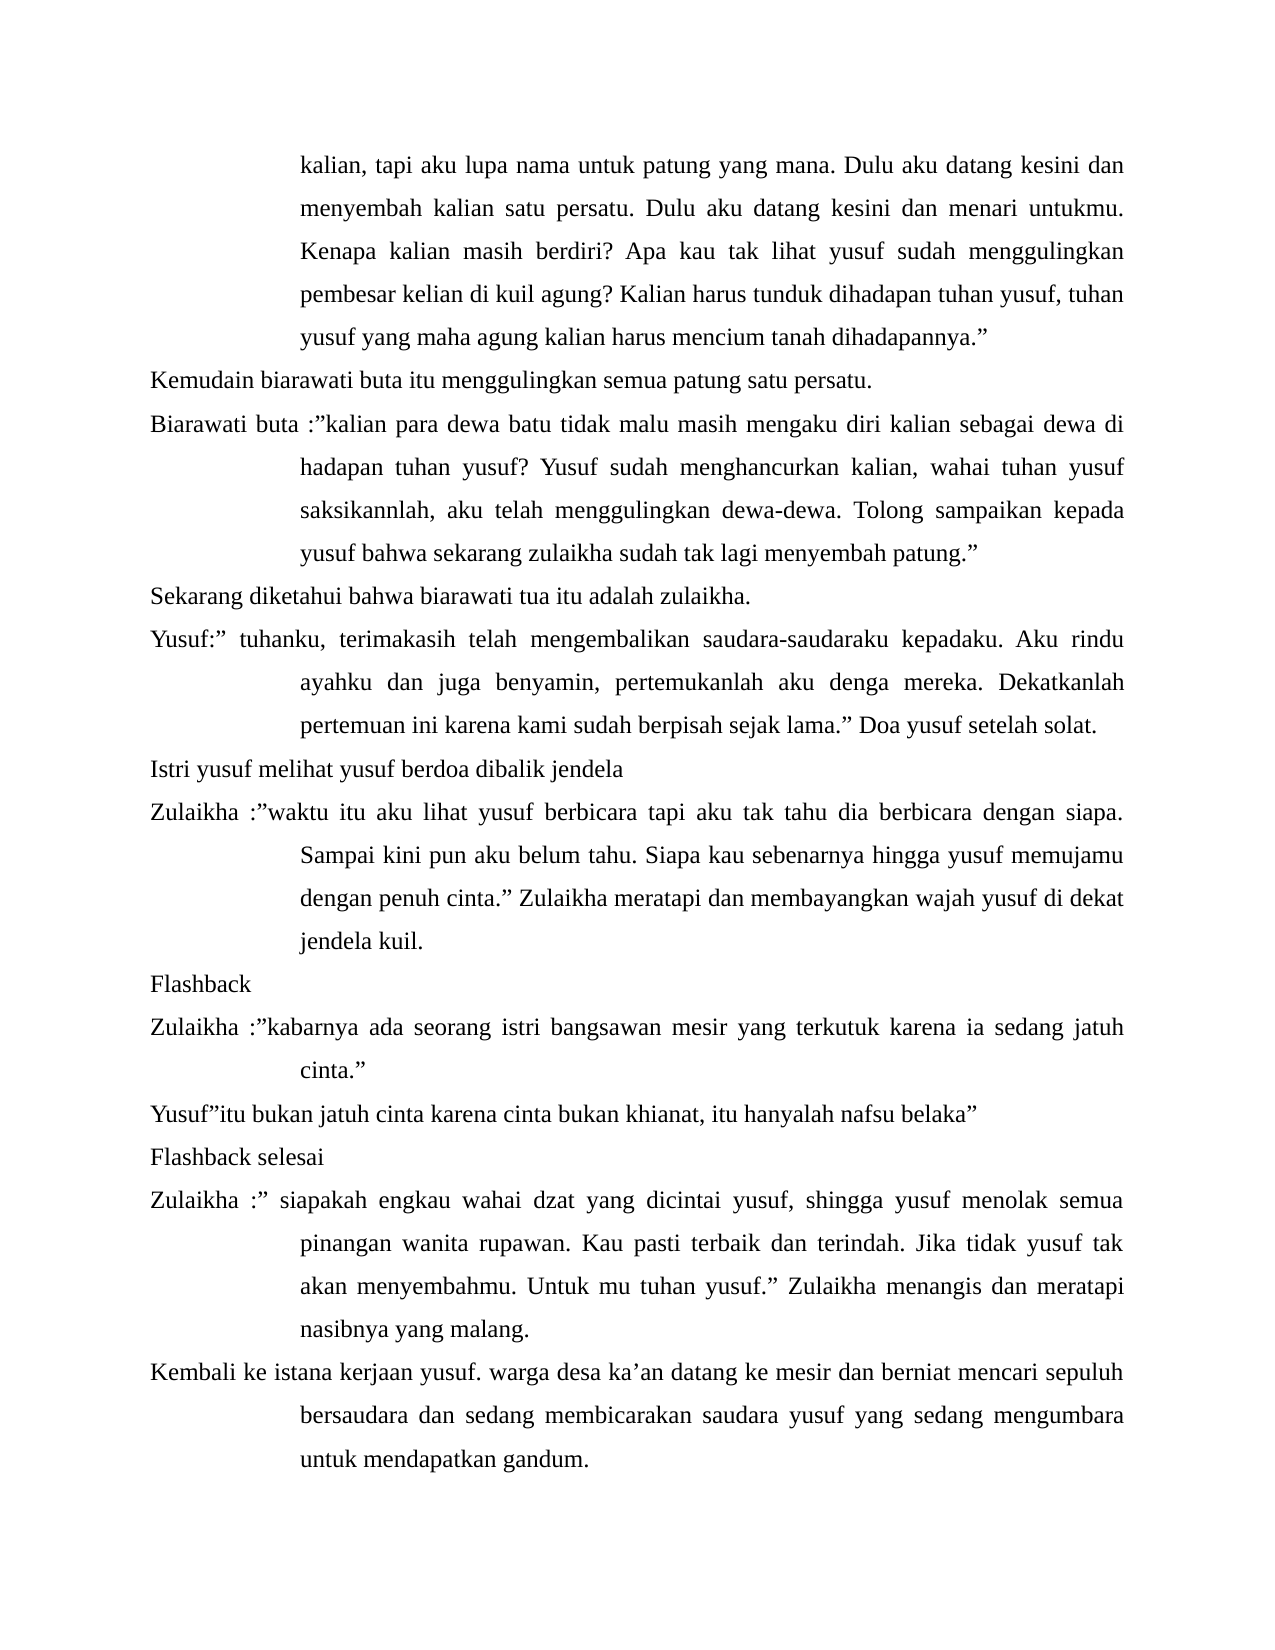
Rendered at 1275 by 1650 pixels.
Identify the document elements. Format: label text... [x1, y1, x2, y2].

text Yusuf:” tuhanku, terimakasih telah mengembalikan saudara-saudaraku kepadaku. Aku rindu ayahku dan juga benyamin, pertemukanlah aku denga mereka. Dekatkanlah pertemuan ini karena kami sudah berpisah sejak lama.” Doa yusuf setelah solat. [150, 624, 1125, 739]
text Kemudain biarawati buta itu menggulingkan semua patung satu persatu. [150, 366, 1125, 394]
text kalian, tapi aku lupa nama untuk patung yang mana. Dulu aku datang kesini dan menyembah kalian satu persatu. Dulu aku datang kesini dan menari untukmu. Kenapa kalian masih berdiri? Apa kau tak lihat yusuf sudah menggulingkan pembesar kelian di kuil agung? Kalian harus tunduk dihadapan tuhan yusuf, tuhan yusuf yang maha agung kalian harus mencium tanah dihadapannya.” [150, 150, 1125, 351]
text Flashback [150, 969, 1125, 998]
text Istri yusuf melihat yusuf berdoa dibalik jendela [150, 754, 1125, 782]
text Flashback selesai [150, 1142, 1125, 1171]
text Kembali ke istana kerjaan yusuf. warga desa ka’an datang ke mesir dan berniat mencari sepuluh bersaudara dan sedang membicarakan saudara yusuf yang sedang mengumbara untuk mendapatkan gandum. [150, 1357, 1125, 1472]
text Biarawati buta :”kalian para dewa batu tidak malu masih mengaku diri kalian sebagai dewa di hadapan tuhan yusuf? Yusuf sudah menghancurkan kalian, wahai tuhan yusuf saksikannlah, aku telah menggulingkan dewa-dewa. Tolong sampaikan kepada yusuf bahwa sekarang zulaikha sudah tak lagi menyembah patung.” [150, 409, 1125, 567]
text Zulaikha :”waktu itu aku lihat yusuf berbicara tapi aku tak tahu dia berbicara dengan siapa. Sampai kini pun aku belum tahu. Siapa kau sebenarnya hingga yusuf memujamu dengan penuh cinta.” Zulaikha meratapi dan membayangkan wajah yusuf di dekat jendela kuil. [150, 797, 1125, 955]
text Yusuf”itu bukan jatuh cinta karena cinta bukan khianat, itu hanyalah nafsu belaka” [150, 1099, 1125, 1127]
text Zulaikha :” siapakah engkau wahai dzat yang dicintai yusuf, shingga yusuf menolak semua pinangan wanita rupawan. Kau pasti terbaik dan terindah. Jika tidak yusuf tak akan menyembahmu. Untuk mu tuhan yusuf.” Zulaikha menangis dan meratapi nasibnya yang malang. [150, 1185, 1125, 1343]
text Sekarang diketahui bahwa biarawati tua itu adalah zulaikha. [150, 581, 1125, 610]
text Zulaikha :”kabarnya ada seorang istri bangsawan mesir yang terkutuk karena ia sedang jatuh cinta.” [150, 1012, 1125, 1084]
